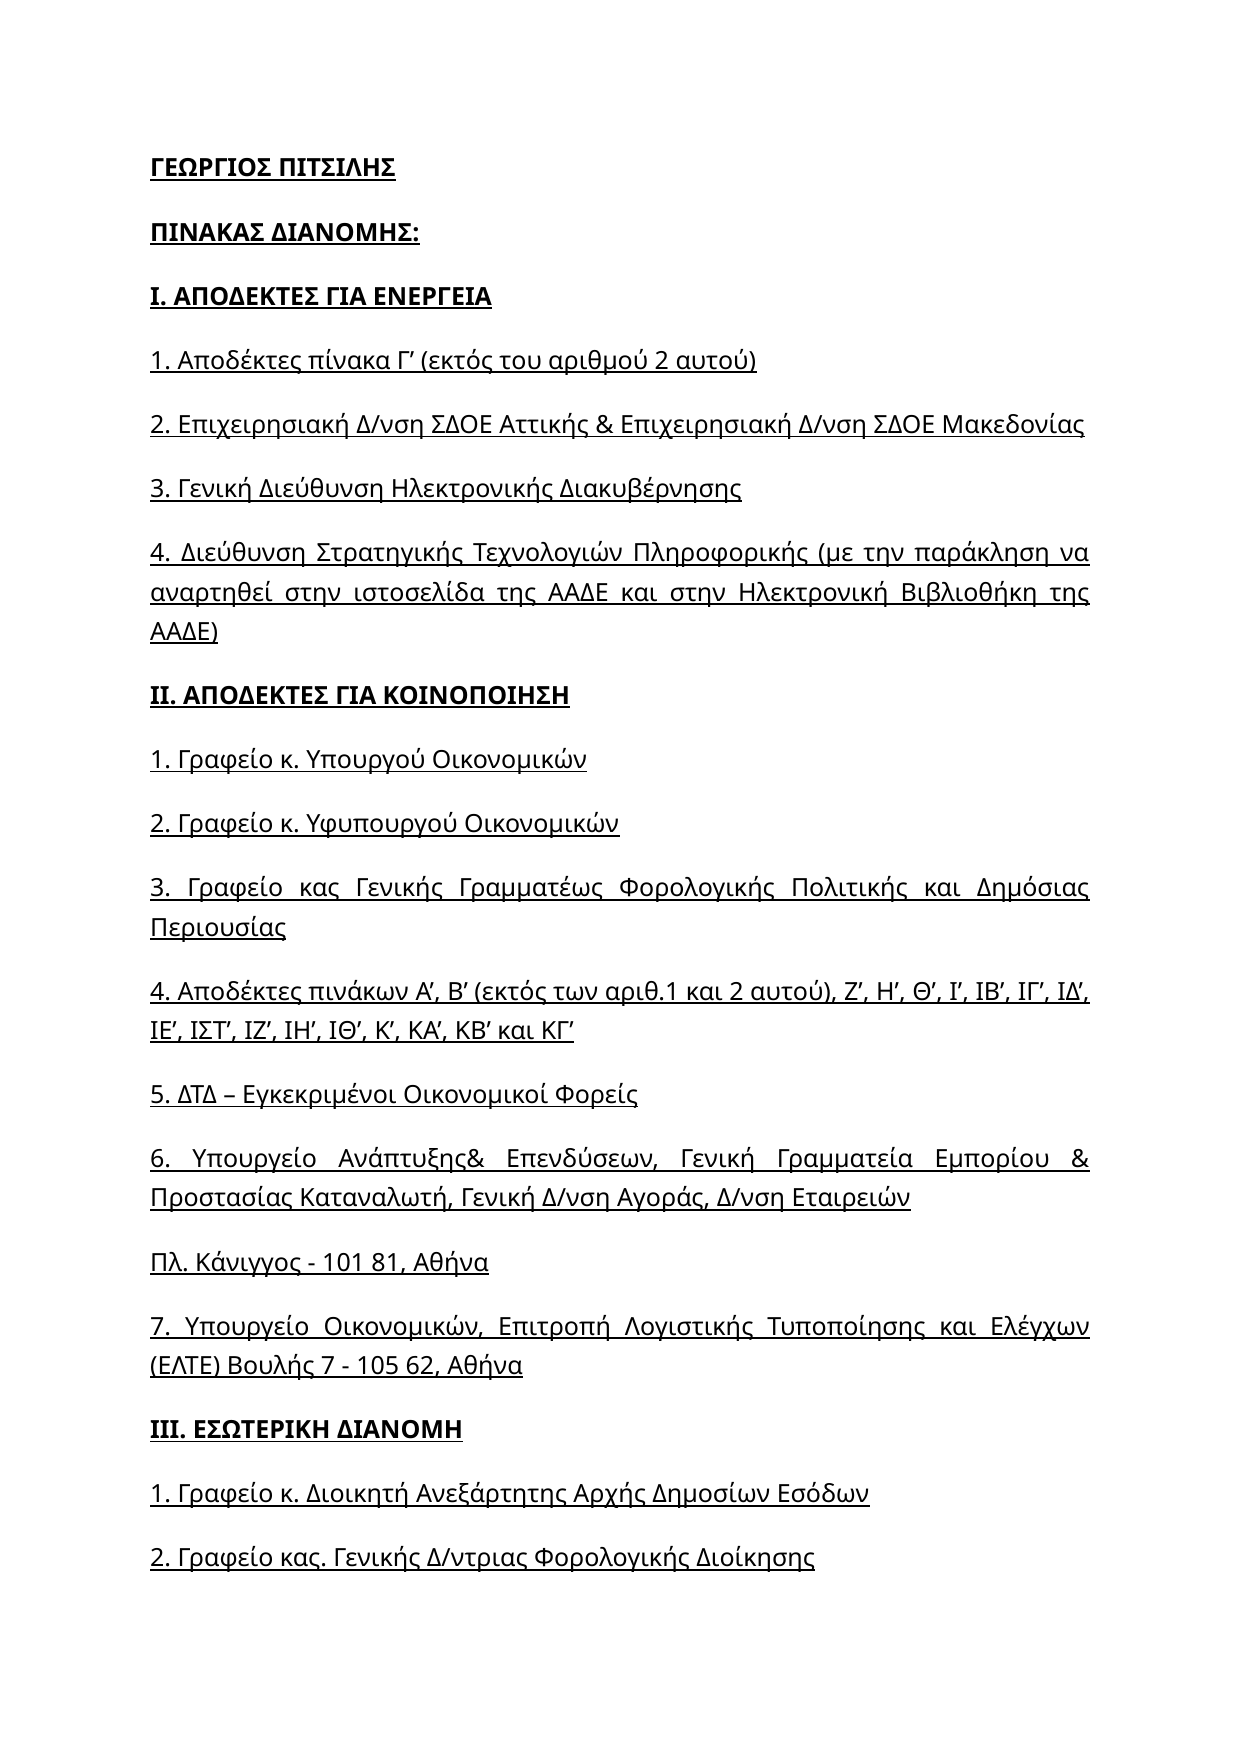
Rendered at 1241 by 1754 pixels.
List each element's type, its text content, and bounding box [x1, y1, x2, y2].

text Περιουσίας [150, 901, 1090, 943]
text Προστασίας Καταναλωτή, Γενική Δ/νση Αγοράς, Δ/νση Εταιρειών [150, 1172, 1090, 1214]
text ΠΙΝΑΚΑΣ ΔΙΑΝΟΜΗΣ: [150, 214, 1090, 248]
text 6. Υπουργείο Ανάπτυξης& Επενδύσεων, Γενική Γραμματεία Εμπορίου & [150, 1141, 1090, 1170]
text 2. Γραφείο κας. Γενικής Δ/ντριας Φορολογικής Διοίκησης [150, 1540, 1090, 1574]
text 2. Επιχειρησιακή Δ/νση ΣΔΟΕ Αττικής & Επιχειρησιακή Δ/νση ΣΔΟΕ Μακεδονίας [150, 407, 1090, 441]
text Ι. ΑΠΟΔΕΚΤΕΣ ΓΙΑ ΕΝΕΡΓΕΙΑ [150, 278, 1090, 312]
text 1. Αποδέκτες πίνακα Γ’ (εκτός του αριθμού 2 αυτού) [150, 342, 1090, 377]
text 3. Γραφείο κας Γενικής Γραμματέως Φορολογικής Πολιτικής και Δημόσιας [150, 870, 1090, 899]
text ΑΑΔΕ) [150, 605, 1090, 647]
text αναρτηθεί στην ιστοσελίδα της ΑΑΔΕ και στην Ηλεκτρονική Βιβλιοθήκη της [150, 566, 1090, 603]
text Πλ. Κάνιγγος - 101 81, Αθήνα [150, 1244, 1090, 1278]
text ΙΙΙ. ΕΣΩΤΕΡΙΚΗ ΔΙΑΝΟΜΗ [150, 1412, 1090, 1446]
text 4. Διεύθυνση Στρατηγικής Τεχνολογιών Πληροφορικής (με την παράκληση να [150, 535, 1090, 564]
text ΙΕ’, ΙΣΤ’, ΙΖ’, ΙΗ’, ΙΘ’, Κ’, ΚΑ’, ΚΒ’ και ΚΓ’ [150, 1004, 1090, 1047]
text 1. Γραφείο κ. Διοικητή Ανεξάρτητης Αρχής Δημοσίων Εσόδων [150, 1476, 1090, 1510]
text 4. Αποδέκτες πινάκων Α’, Β’ (εκτός των αριθ.1 και 2 αυτού), Ζ’, Η’, Θ’, Ι’, ΙΒ’, ΙΓ’, ΙΔ’, [150, 973, 1090, 1002]
text ΙΙ. ΑΠΟΔΕΚΤΕΣ ΓΙΑ ΚΟΙΝΟΠΟΙΗΣΗ [150, 677, 1090, 712]
text 7. Υπουργείο Οικονομικών, Επιτροπή Λογιστικής Τυποποίησης και Ελέγχων [150, 1308, 1090, 1337]
text ΓΕΩΡΓΙΟΣ ΠΙΤΣΙΛΗΣ [150, 150, 1090, 184]
text 3. Γενική Διεύθυνση Ηλεκτρονικής Διακυβέρνησης [150, 471, 1090, 505]
text 2. Γραφείο κ. Υφυπουργού Οικονομικών [150, 806, 1090, 840]
text (ΕΛΤΕ) Βουλής 7 - 105 62, Αθήνα [150, 1339, 1090, 1382]
text 1. Γραφείο κ. Υπουργού Οικονομικών [150, 742, 1090, 776]
text 5. ΔΤΔ – Εγκεκριμένοι Οικονομικοί Φορείς [150, 1077, 1090, 1111]
